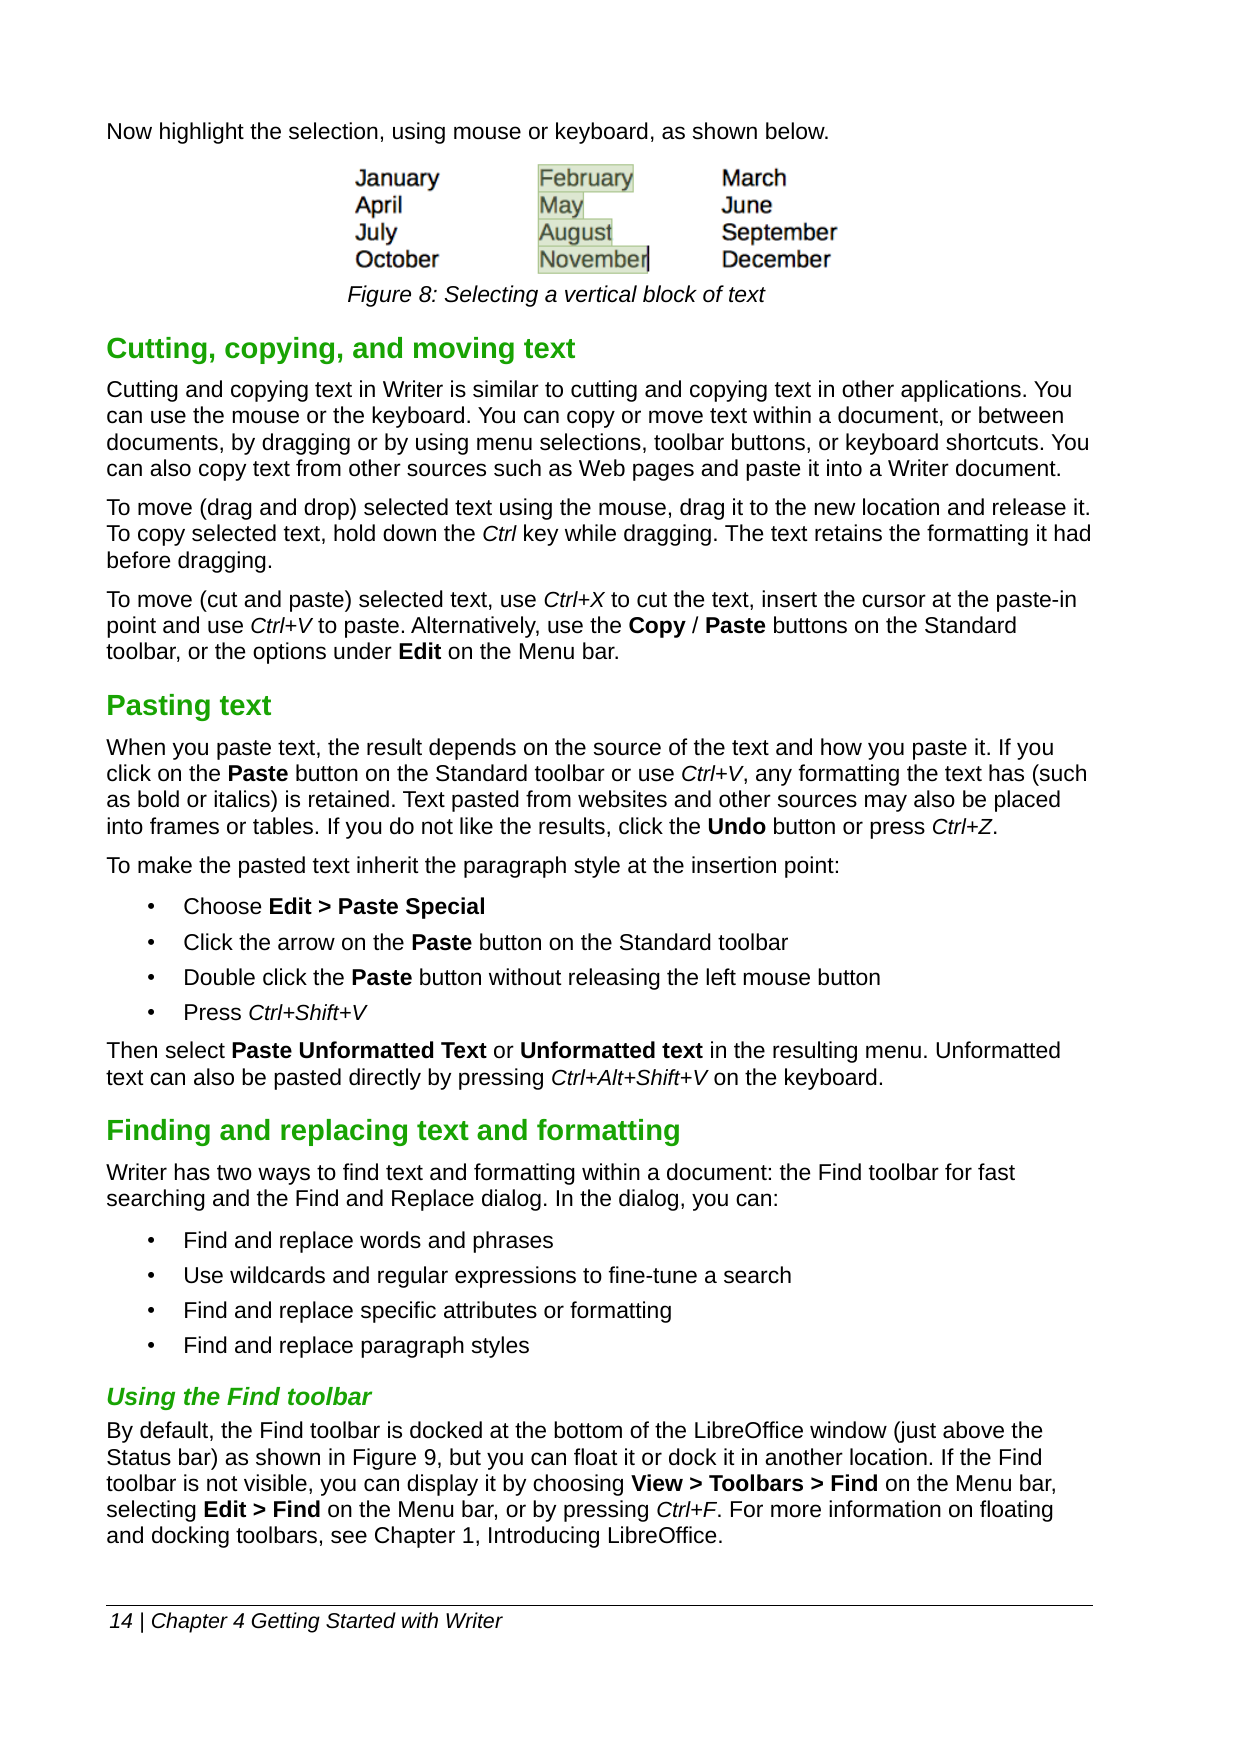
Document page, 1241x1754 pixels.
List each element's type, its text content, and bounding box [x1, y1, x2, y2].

text Cutting and copying text in Writer is similar to cutting and copying text in other applications. You can use the mouse or the keyboard. You can copy or move text within a document, or between documents, by dragging or by using menu selections, toolbar buttons, or keyboard shortcuts. You can also copy text from other sources such as Web pages and paste it into a Writer document. [106, 376, 1093, 482]
text Now highlight the selection, using mouse or keyboard, as shown below. [106, 118, 1093, 144]
list Choose Edit > Paste Special [144, 890, 1093, 920]
list Find and replace words and phrases [144, 1224, 1093, 1253]
subtitle Using the Find toolbar [106, 1382, 1093, 1411]
list Use wildcards and regular expressions to fine-tune a search [144, 1259, 1093, 1288]
text To move (drag and drop) selected text using the mouse, drag it to the new location and release it. To copy selected text, hold down the Ctrl key while dragging. The text retains the formatting it had before dragging. [106, 494, 1093, 573]
list Find and replace paragraph styles [144, 1329, 1093, 1362]
list Find and replace specific attributes or formatting [144, 1294, 1093, 1324]
list Press Ctrl+Shift+V [144, 996, 1093, 1028]
text By default, the Find toolbar is docked at the bottom of the LibreOffice window (just above the Status bar) as shown in Figure 9, but you can float it or dock it in another location. If the Find toolbar is not visible, you can display it by choosing View > Toolbars > Find on the Menu bar, selecting Edit > Find on the Menu bar, or by pressing Ctrl+F. For more information on floating and docking toolbars, see Chapter 1, Introducing LibreOffice. [106, 1417, 1093, 1549]
text To move (cut and paste) selected text, use Ctrl+X to cut the text, insert the cursor at the paste-in point and use Ctrl+V to paste. Alternatively, use the Copy / Paste buttons on the Standard toolbar, or the options under Edit on the Menu bar. [106, 586, 1093, 665]
list To make the pasted text inherit the paragraph style at the insertion point: [106, 852, 1093, 878]
list Click the arrow on the Paste button on the Standard toolbar [144, 926, 1093, 955]
subtitle Cutting, copying, and moving text [106, 331, 1093, 364]
text Figure 8: Selecting a vertical block of text [347, 281, 852, 307]
picture [347, 157, 852, 281]
list Double click the Paste button without releasing the left mouse button [144, 961, 1093, 990]
text Then select Paste Unformatted Text or Unformatted text in the resulting menu. Unformatted text can also be pasted directly by pressing Ctrl+Alt+Shift+V on the keyboard. [106, 1037, 1093, 1090]
subtitle Pasting text [106, 688, 1093, 722]
subtitle Finding and replacing text and formatting [106, 1113, 1093, 1147]
text Writer has two ways to find text and formatting within a document: the Find toolbar for fast searching and the Find and Replace dialog. In the dialog, you can: [106, 1159, 1093, 1211]
text When you paste text, the result depends on the source of the text and how you paste it. If you click on the Paste button on the Standard toolbar or use Ctrl+V, any formatting the text has (such as bold or italics) is retained. Text pasted from websites and other sources may also be placed into frames or tables. If you do not like the results, click the Undo button or press Ctrl+Z. [106, 734, 1093, 839]
